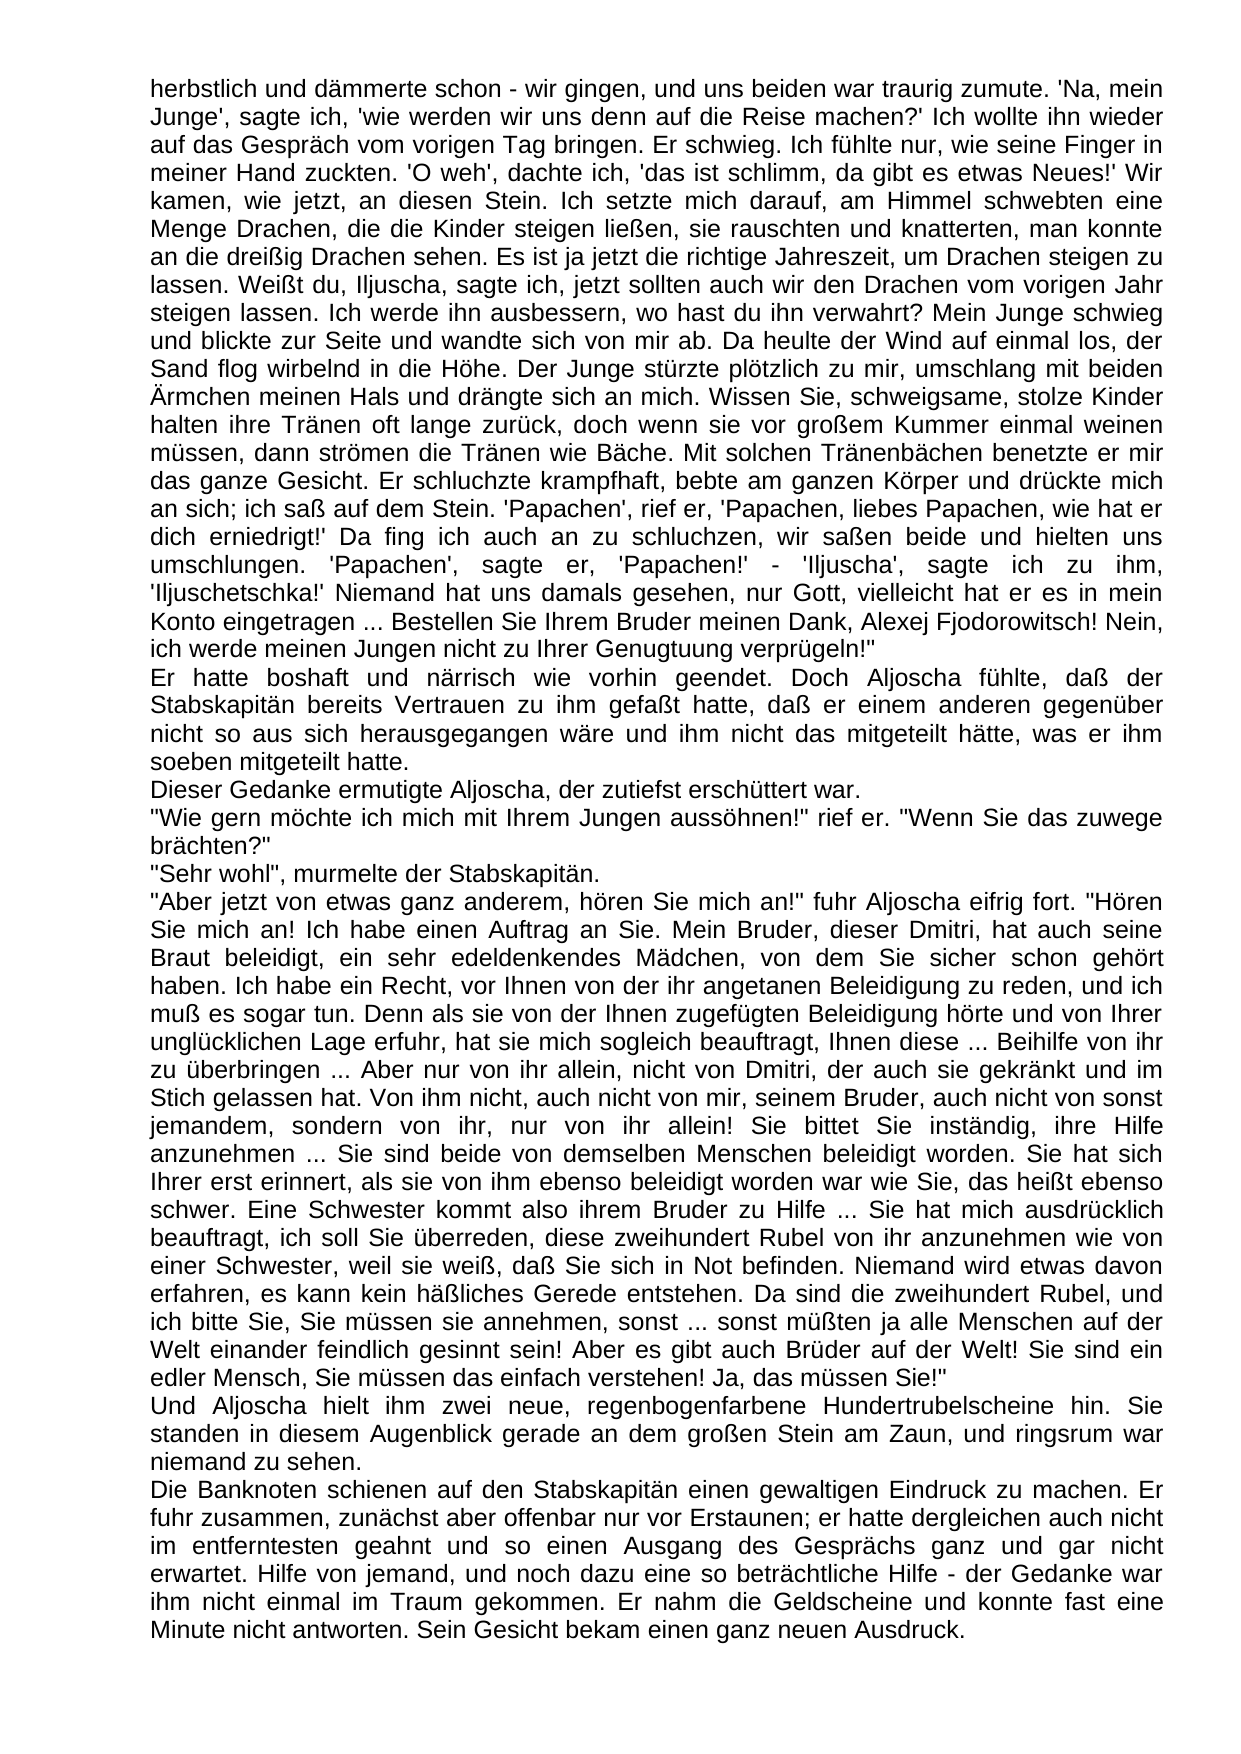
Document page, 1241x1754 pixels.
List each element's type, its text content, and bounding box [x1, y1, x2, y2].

text Dieser Gedanke ermutigte Aljoscha, der zutiefst erschüttert war. [150, 776, 1166, 803]
text Und Aljoscha hielt ihm zwei neue, regenbogenfarbene Hundertrubelscheine hin. Sie standen in diesem Augenblick gerade an dem großen Stein am Zaun, und ringsrum war niemand zu sehen. [150, 1392, 1166, 1476]
text Er hatte boshaft und närrisch wie vorhin geendet. Doch Aljoscha fühlte, daß der Stabskapitän bereits Vertrauen zu ihm gefaßt hatte, daß er einem anderen gegenüber nicht so aus sich herausgegangen wäre und ihm nicht das mitgeteilt hätte, was er ihm soeben mitgeteilt hatte. [150, 663, 1166, 776]
text "Sehr wohl", murmelte der Stabskapitän. [150, 859, 1166, 888]
text Die Banknoten schienen auf den Stabskapitän einen gewaltigen Eindruck zu machen. Er fuhr zusammen, zunächst aber offenbar nur vor Erstaunen; er hatte dergleichen auch nicht im entferntesten geahnt und so einen Ausgang des Gesprächs ganz und gar nicht erwartet. Hilfe von jemand, und noch dazu eine so beträchtliche Hilfe - der Gedanke war ihm nicht einmal im Traum gekommen. Er nahm die Geldscheine und konnte fast eine Minute nicht antworten. Sein Gesicht bekam einen ganz neuen Ausdruck. [150, 1476, 1166, 1644]
text "Aber jetzt von etwas ganz anderem, hören Sie mich an!" fuhr Aljoscha eifrig fort. "Hören Sie mich an! Ich habe einen Auftrag an Sie. Mein Bruder, dieser Dmitri, hat auch seine Braut beleidigt, ein sehr edeldenkendes Mädchen, von dem Sie sicher schon gehört haben. Ich habe ein Recht, vor Ihnen von der ihr angetanen Beleidigung zu reden, und ich muß es sogar tun. Denn als sie von der Ihnen zugefügten Beleidigung hörte und von Ihrer unglücklichen Lage erfuhr, hat sie mich sogleich beauftragt, Ihnen diese ... Beihilfe von ihr zu überbringen ... Aber nur von ihr allein, nicht von Dmitri, der auch sie gekränkt und im Stich gelassen hat. Von ihm nicht, auch nicht von mir, seinem Bruder, auch nicht von sonst jemandem, sondern von ihr, nur von ihr allein! Sie bittet Sie inständig, ihre Hilfe anzunehmen ... Sie sind beide von demselben Menschen beleidigt worden. Sie hat sich Ihrer erst erinnert, als sie von ihm ebenso beleidigt worden war wie Sie, das heißt ebenso schwer. Eine Schwester kommt also ihrem Bruder zu Hilfe ... Sie hat mich ausdrücklich beauftragt, ich soll Sie überreden, diese zweihundert Rubel von ihr anzunehmen wie von einer Schwester, weil sie weiß, daß Sie sich in Not befinden. Niemand wird etwas davon erfahren, es kann kein häßliches Gerede entstehen. Da sind die zweihundert Rubel, und ich bitte Sie, Sie müssen sie annehmen, sonst ... sonst müßten ja alle Menschen auf der Welt einander feindlich gesinnt sein! Aber es gibt auch Brüder auf der Welt! Sie sind ein edler Mensch, Sie müssen das einfach verstehen! Ja, das müssen Sie!" [150, 888, 1166, 1392]
text herbstlich und dämmerte schon - wir gingen, und uns beiden war traurig zumute. 'Na, mein Junge', sagte ich, 'wie werden wir uns denn auf die Reise machen?' Ich wollte ihn wieder auf das Gespräch vom vorigen Tag bringen. Er schwieg. Ich fühlte nur, wie seine Finger in meiner Hand zuckten. 'O weh', dachte ich, 'das ist schlimm, da gibt es etwas Neues!' Wir kamen, wie jetzt, an diesen Stein. Ich setzte mich darauf, am Himmel schwebten eine Menge Drachen, die die Kinder steigen ließen, sie rauschten und knatterten, man konnte an die dreißig Drachen sehen. Es ist ja jetzt die richtige Jahreszeit, um Drachen steigen zu lassen. Weißt du, Iljuscha, sagte ich, jetzt sollten auch wir den Drachen vom vorigen Jahr steigen lassen. Ich werde ihn ausbessern, wo hast du ihn verwahrt? Mein Junge schwieg und blickte zur Seite und wandte sich von mir ab. Da heulte der Wind auf einmal los, der Sand flog wirbelnd in die Höhe. Der Junge stürzte plötzlich zu mir, umschlang mit beiden Ärmchen meinen Hals und drängte sich an mich. Wissen Sie, schweigsame, stolze Kinder halten ihre Tränen oft lange zurück, doch wenn sie vor großem Kummer einmal weinen müssen, dann strömen die Tränen wie Bäche. Mit solchen Tränenbächen benetzte er mir das ganze Gesicht. Er schluchzte krampfhaft, bebte am ganzen Körper und drückte mich an sich; ich saß auf dem Stein. 'Papachen', rief er, 'Papachen, liebes Papachen, wie hat er dich erniedrigt!' Da fing ich auch an zu schluchzen, wir saßen beide und hielten uns umschlungen. 'Papachen', sagte er, 'Papachen!' - 'Iljuscha', sagte ich zu ihm, 'Iljuschetschka!' Niemand hat uns damals gesehen, nur Gott, vielleicht hat er es in mein Konto eingetragen ... Bestellen Sie Ihrem Bruder meinen Dank, Alexej Fjodorowitsch! Nein, ich werde meinen Jungen nicht zu Ihrer Genugtuung verprügeln!" [150, 75, 1166, 663]
text "Wie gern möchte ich mich mit Ihrem Jungen aussöhnen!" rief er. "Wenn Sie das zuwege brächten?" [150, 803, 1166, 859]
